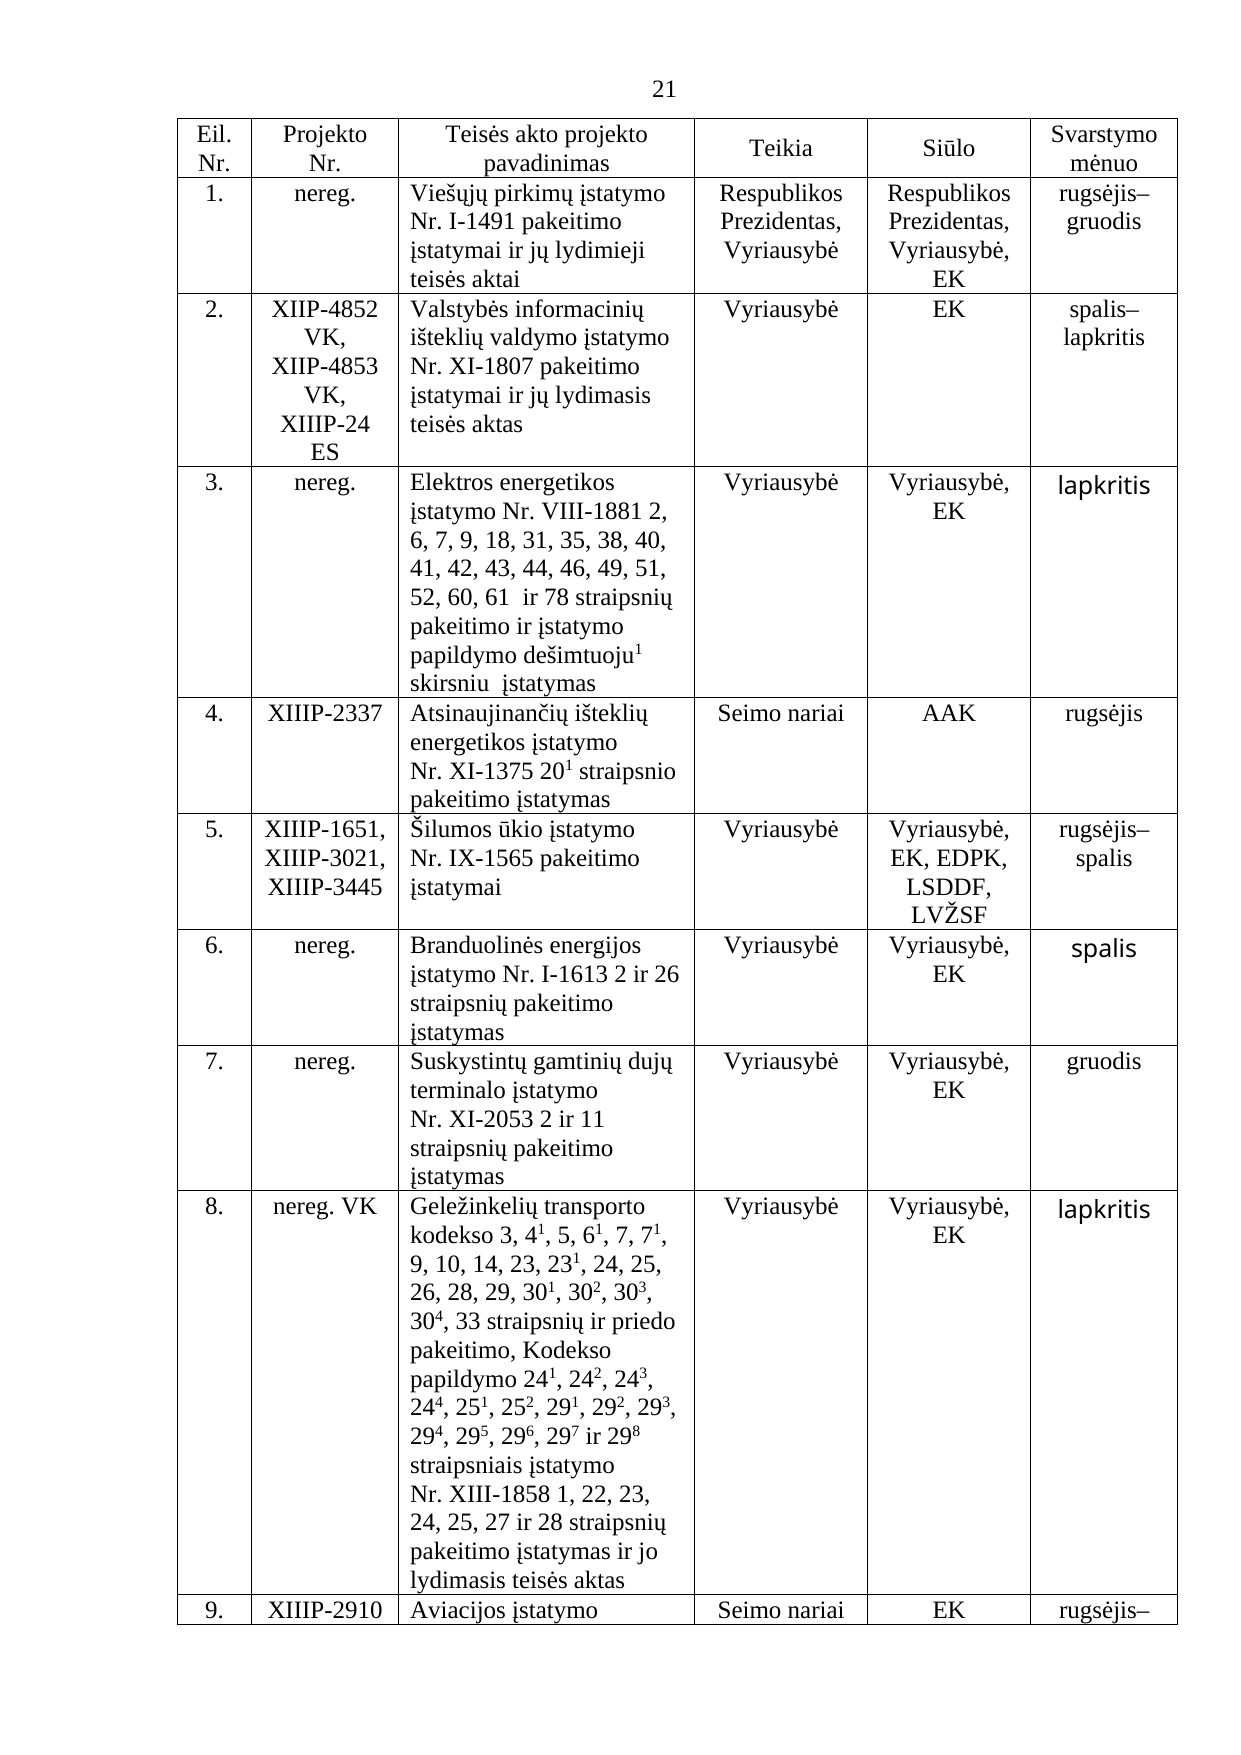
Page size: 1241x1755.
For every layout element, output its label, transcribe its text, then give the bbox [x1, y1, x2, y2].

table_cell 9. [178, 1595, 251, 1623]
table_cell rugsėjis [1031, 698, 1177, 813]
table_cell 3. [178, 467, 251, 697]
table_cell lapkritis [1031, 1191, 1177, 1594]
table_cell Vyriausybė, EK [868, 1046, 1030, 1190]
table_cell 1. [178, 178, 251, 293]
table_cell lapkritis [1031, 467, 1177, 697]
table_cell XIIIP-2337 [252, 698, 398, 813]
table_cell Vyriausybė [695, 1046, 867, 1190]
table_cell rugsėjis–spalis [1031, 814, 1177, 929]
table_cell Vyriausybė [695, 294, 867, 466]
table_cell nereg. [252, 467, 398, 697]
table_cell Respublikos Prezidentas, Vyriausybė [695, 178, 867, 293]
table_cell Valstybės informacinių išteklių valdymo įstatymo Nr. XI-1807 pakeitimo įstatymai ir jų lydimasis teisės aktas [399, 294, 694, 466]
table_cell rugsėjis–gruodis [1031, 178, 1177, 293]
table_cell spalis–lapkritis [1031, 294, 1177, 466]
table_cell Vyriausybė [695, 814, 867, 929]
table_cell nereg. [252, 1046, 398, 1190]
table_cell Atsinaujinančių išteklių energetikos įstatymo Nr. XI-1375 201 straipsnio pakeitimo įstatymas [399, 698, 694, 813]
table_cell EK [868, 294, 1030, 466]
table_cell Vyriausybė, EK [868, 930, 1030, 1045]
table_cell Seimo nariai [695, 1595, 867, 1623]
table_cell 2. [178, 294, 251, 466]
table_header Projekto Nr. [252, 119, 398, 177]
table_cell nereg. VK [252, 1191, 398, 1594]
table_header Teikia [695, 119, 867, 177]
table_header Teisės akto projekto pavadinimas [399, 119, 694, 177]
table_cell 5. [178, 814, 251, 929]
table_header Siūlo [868, 119, 1030, 177]
table_cell Šilumos ūkio įstatymo Nr. IX-1565 pakeitimo įstatymai [399, 814, 694, 929]
table_cell XIIP-4852 VK, XIIP-4853 VK, XIIIP-24 ES [252, 294, 398, 466]
table_cell gruodis [1031, 1046, 1177, 1190]
table_cell Respublikos Prezidentas, Vyriausybė, EK [868, 178, 1030, 293]
table_header Svarstymo mėnuo [1031, 119, 1177, 177]
table_cell Vyriausybė, EK [868, 1191, 1030, 1594]
table_cell nereg. [252, 178, 398, 293]
table_cell Suskystintų gamtinių dujų terminalo įstatymo Nr. XI-2053 2 ir 11 straipsnių pakeitimo įstatymas [399, 1046, 694, 1190]
table_cell XIIIP-2910 [252, 1595, 398, 1623]
table_cell Vyriausybė [695, 930, 867, 1045]
table_cell spalis [1031, 930, 1177, 1045]
table_cell Viešųjų pirkimų įstatymo Nr. I-1491 pakeitimo įstatymai ir jų lydimieji teisės aktai [399, 178, 694, 293]
table_cell Vyriausybė, EK [868, 467, 1030, 697]
table_cell 6. [178, 930, 251, 1045]
table_cell nereg. [252, 930, 398, 1045]
table_cell Elektros energetikos įstatymo Nr. VIII-1881 2, 6, 7, 9, 18, 31, 35, 38, 40, 41, 42, 43, 44, 46, 49, 51, 52, 60, 61 ir 78 straipsnių pakeitimo ir įstatymo papildymo dešimtuoju1 skirsniu įstatymas [399, 467, 694, 697]
table_cell Vyriausybė, EK, EDPK, LSDDF, LVŽSF [868, 814, 1030, 929]
table_cell 7. [178, 1046, 251, 1190]
table_header Eil. Nr. [178, 119, 251, 177]
table_cell EK [868, 1595, 1030, 1623]
table_cell Seimo nariai [695, 698, 867, 813]
table_cell Vyriausybė [695, 1191, 867, 1594]
table_cell AAK [868, 698, 1030, 813]
table_cell Vyriausybė [695, 467, 867, 697]
table_cell Branduolinės energijos įstatymo Nr. I-1613 2 ir 26 straipsnių pakeitimo įstatymas [399, 930, 694, 1045]
table_cell rugsėjis– [1031, 1595, 1177, 1623]
table_cell 4. [178, 698, 251, 813]
table_cell 8. [178, 1191, 251, 1594]
table_cell XIIIP-1651, XIIIP-3021, XIIIP-3445 [252, 814, 398, 929]
table_cell Aviacijos įstatymo [399, 1595, 694, 1623]
table_cell Geležinkelių transporto kodekso 3, 41, 5, 61, 7, 71, 9, 10, 14, 23, 231, 24, 25, 26, 28, 29, 301, 302, 303, 304, 33 straipsnių ir priedo pakeitimo, Kodekso papildymo 241, 242, 243, 244, 251, 252, 291, 292, 293, 294, 295, 296, 297 ir 298 straipsniais įstatymo Nr. XIII-1858 1, 22, 23, 24, 25, 27 ir 28 straipsnių pakeitimo įstatymas ir jo lydimasis teisės aktas [399, 1191, 694, 1594]
